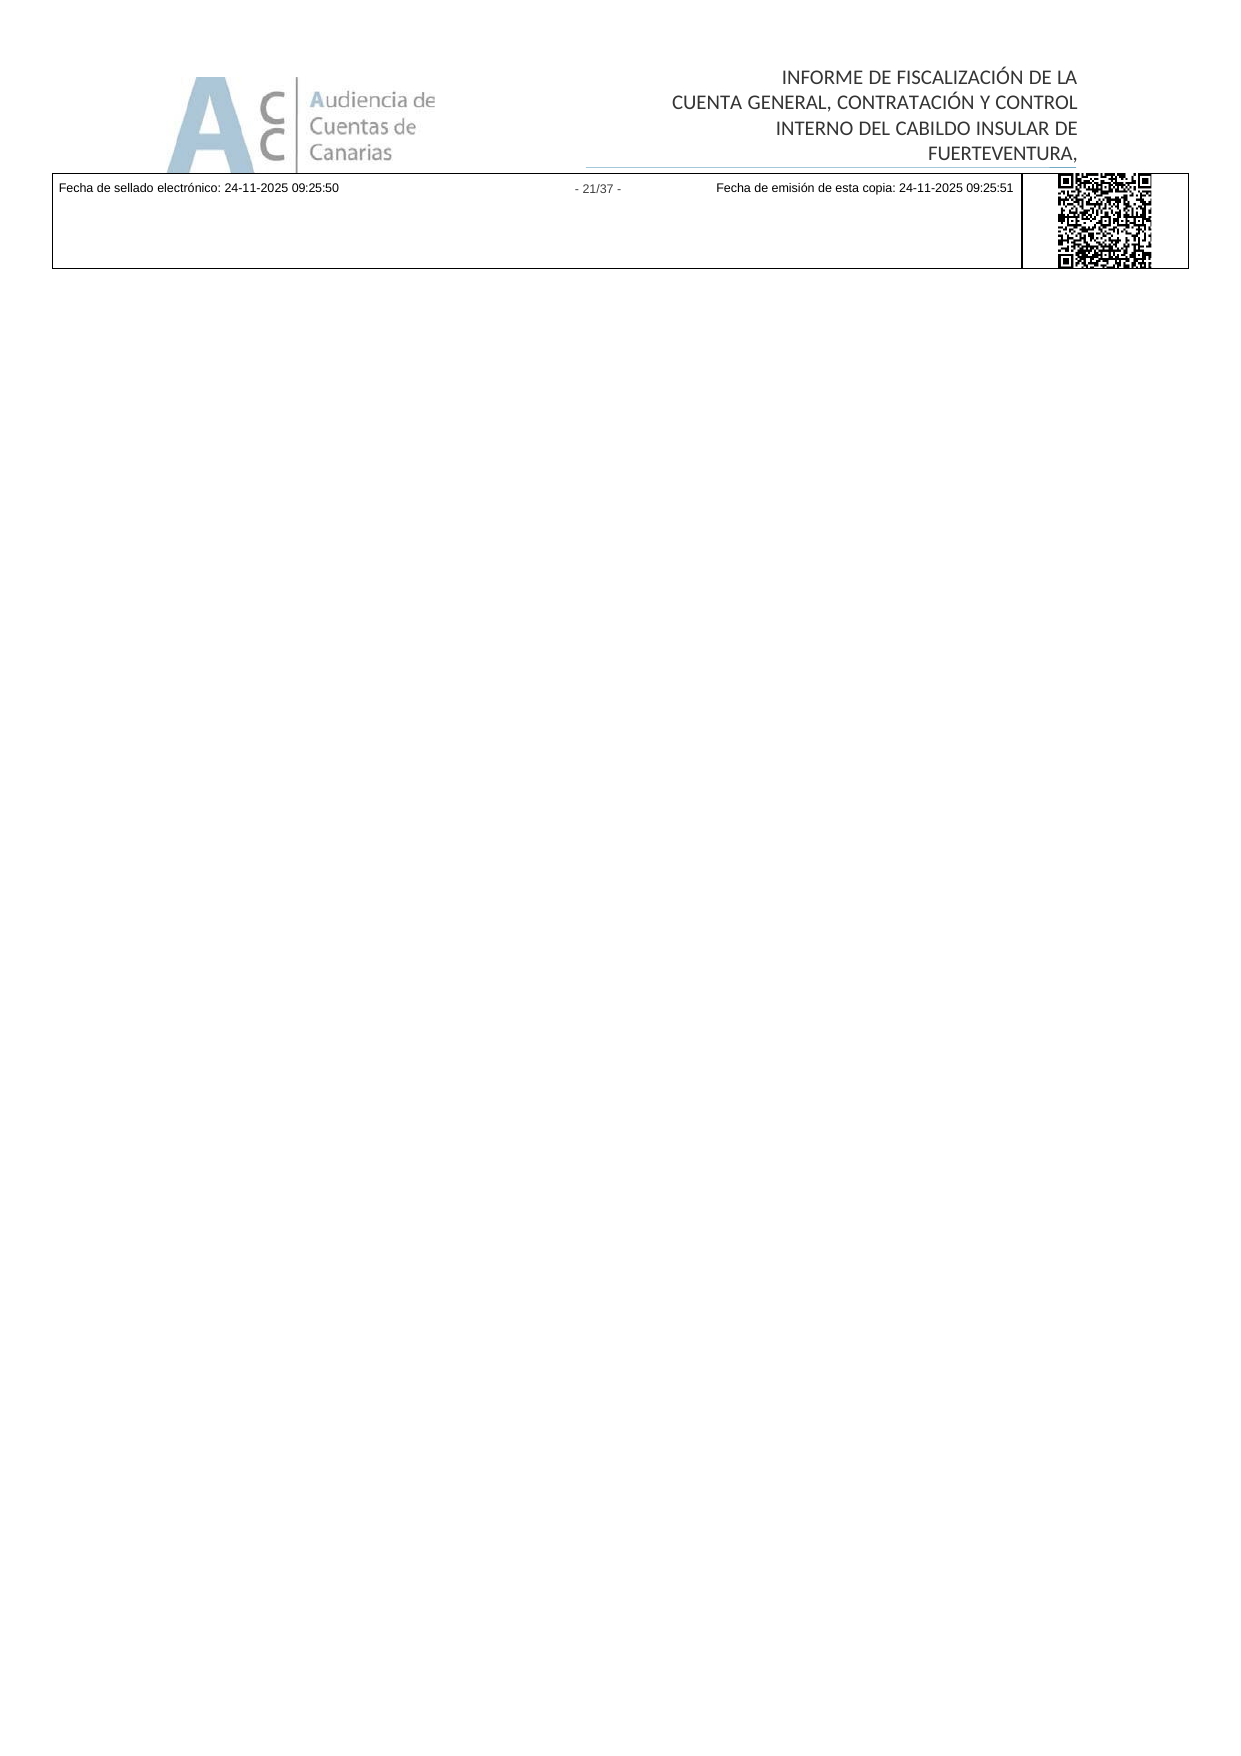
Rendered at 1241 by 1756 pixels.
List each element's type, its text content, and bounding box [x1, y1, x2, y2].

table_header [1152, 174, 1188, 267]
table_cell Fecha de sellado electrónico: 24-11-2025 09:25:50 - 21/37 - Fecha de emisión de esta copia: 24-11-2025 09:25:51 [53, 174, 1021, 267]
table_header [1023, 174, 1058, 267]
